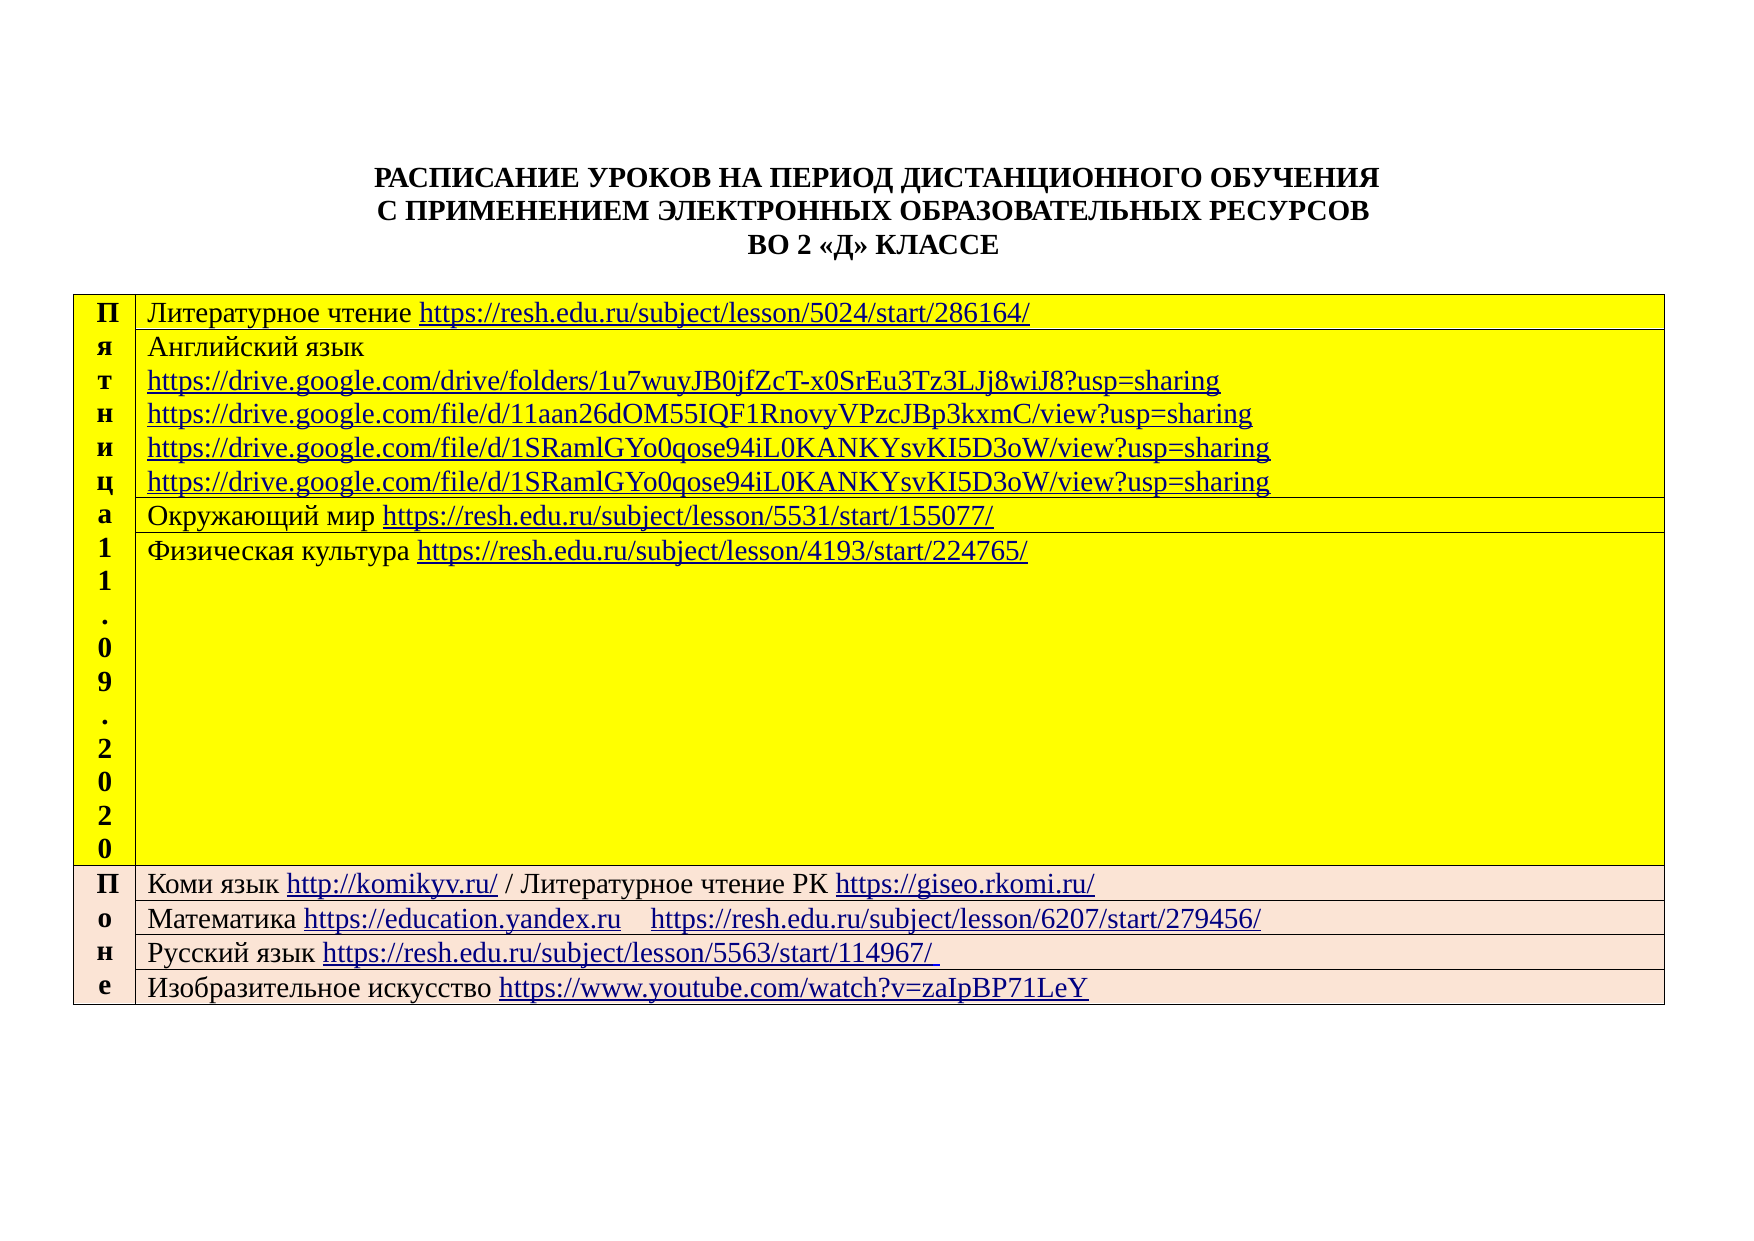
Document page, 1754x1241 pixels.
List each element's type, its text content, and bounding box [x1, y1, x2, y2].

text С ПРИМЕНЕНИЕМ ЭЛЕКТРОННЫХ ОБРАЗОВАТЕЛЬНЫХ РЕСУРСОВ [89, 193, 1665, 227]
table_cell Коми язык http://komikyv.ru/ / Литературное чтение РК https://giseo.rkomi.ru/ [136, 866, 1664, 900]
table_header Литературное чтение https://resh.edu.ru/subject/lesson/5024/start/286164/ [136, 295, 1664, 328]
table_cell Русский язык https://resh.edu.ru/subject/lesson/5563/start/114967/ [136, 935, 1664, 969]
table_cell Английский язык https://drive.google.com/drive/folders/1u7wuyJB0jfZcT-x0SrEu3Tz3LJj8wiJ8?usp=sharing https://drive.google.com/file/d/11aan26dOM55IQF1RnovyVPzcJBp3kxmC/view?usp=sharing https://drive.google.com/file/d/1SRamlGYo0qose94iL0KANKYsvKI5D3oW/view?usp=sharing https://drive.google.com/file/d/1SRamlGYo0qose94iL0KANKYsvKI5D3oW/view?usp=sharing [136, 330, 1664, 497]
text РАСПИСАНИЕ УРОКОВ НА ПЕРИОД ДИСТАНЦИОННОГО ОБУЧЕНИЯ [89, 160, 1665, 193]
table_cell Физическая культура https://resh.edu.ru/subject/lesson/4193/start/224765/ [136, 533, 1664, 865]
table_cell Окружающий мир https://resh.edu.ru/subject/lesson/5531/start/155077/ [136, 498, 1664, 532]
text ВО 2 «Д» КЛАССЕ [89, 227, 1665, 260]
table_cell Поне [74, 866, 135, 1003]
table_cell Изобразительное искусство https://www.youtube.com/watch?v=zaIpBP71LeY [136, 970, 1664, 1003]
table_cell Математика https://education.yandex.ru https://resh.edu.ru/subject/lesson/6207/start/279456/ [136, 901, 1664, 934]
table_header Пятница 11.09.2020 [74, 295, 135, 865]
